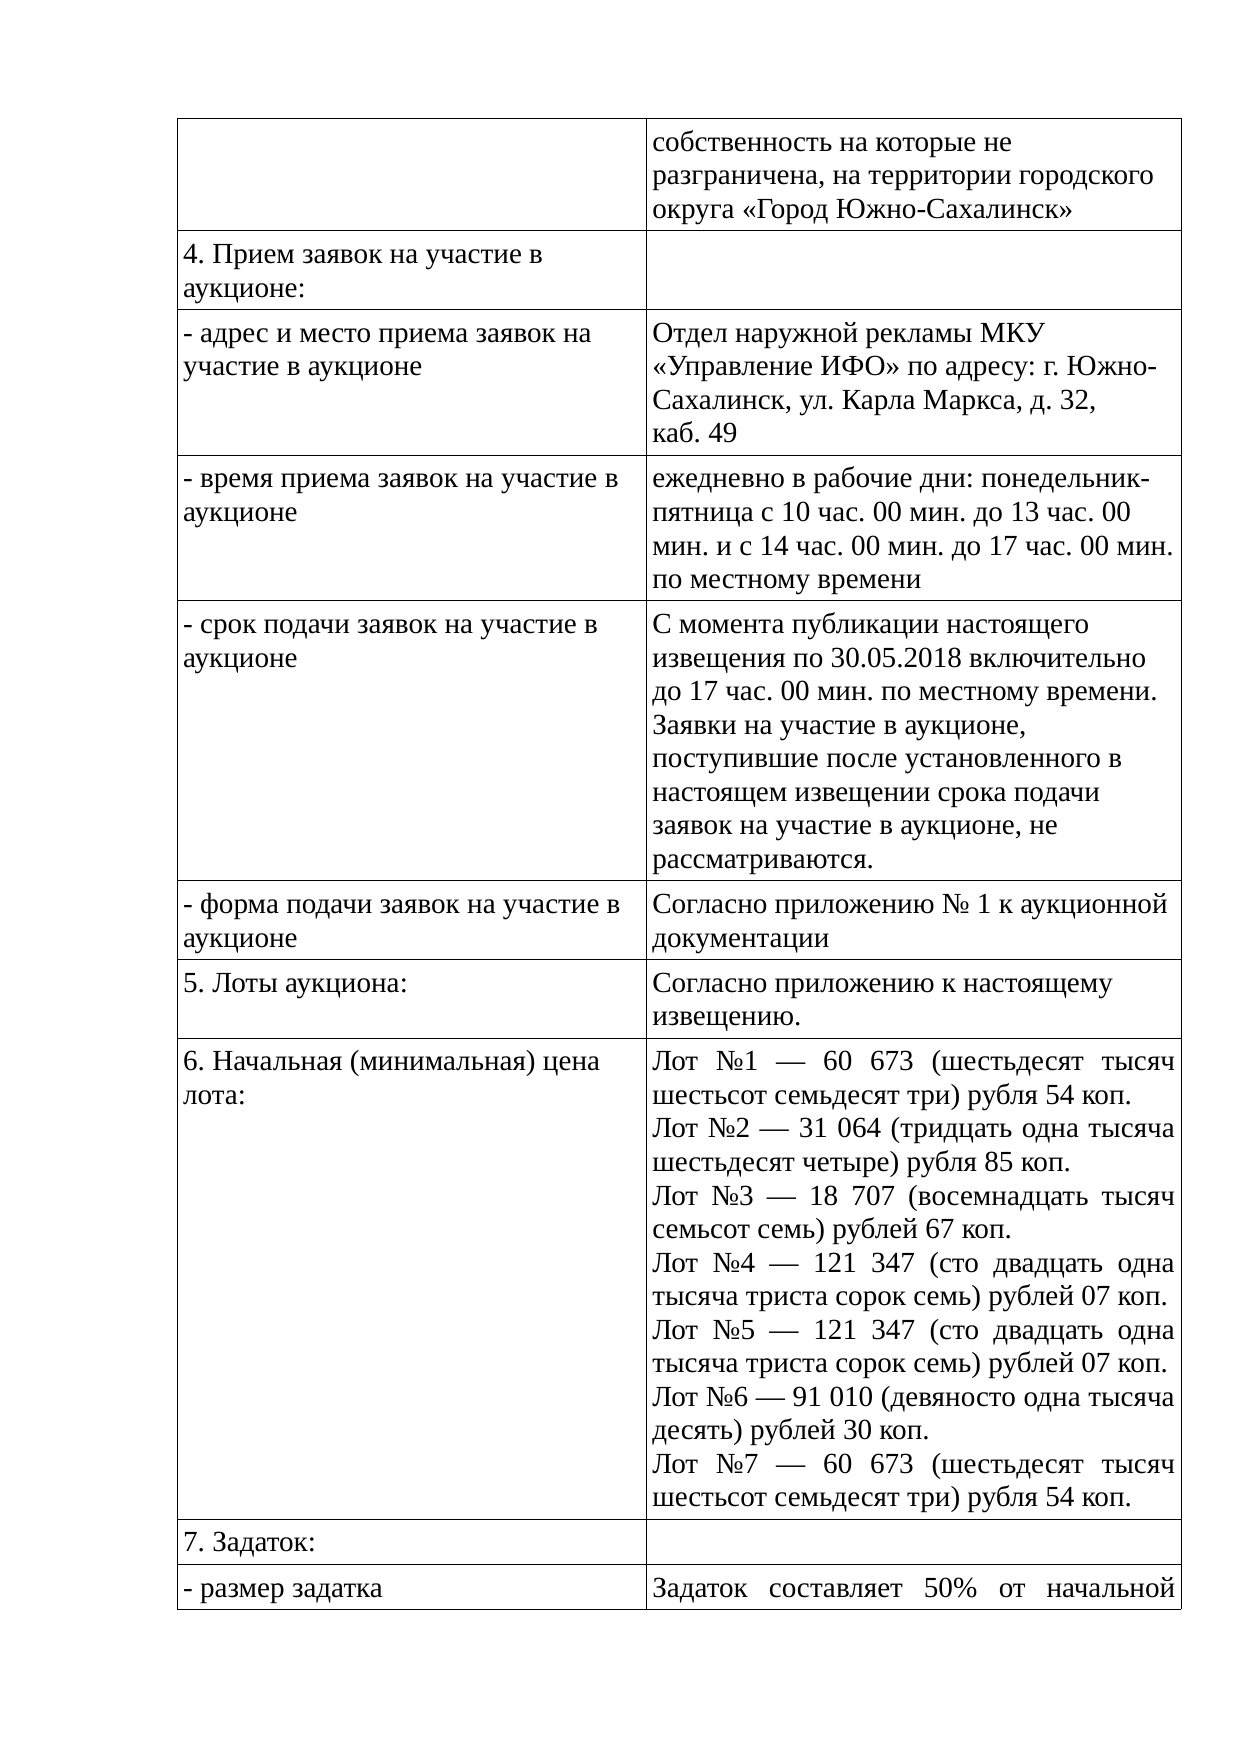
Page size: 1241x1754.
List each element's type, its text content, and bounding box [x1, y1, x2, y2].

table_cell Отдел наружной рекламы МКУ «Управление ИФО» по адресу: г. Южно-Сахалинск, ул. Карла Маркса, д. 32, каб. 49 [647, 310, 1181, 455]
table_cell [178, 119, 646, 230]
table_cell Согласно приложению к настоящему извещению. [647, 960, 1181, 1038]
table_cell - размер задатка [178, 1565, 646, 1609]
table_cell - срок подачи заявок на участие в аукционе [178, 601, 646, 880]
table_cell С момента публикации настоящего извещения по 30.05.2018 включительно до 17 час. 00 мин. по местному времени. Заявки на участие в аукционе, поступившие после установленного в настоящем извещении срока подачи заявок на участие в аукционе, не рассматриваются. [647, 601, 1181, 880]
table_cell ежедневно в рабочие дни: понедельник-пятница с 10 час. 00 мин. до 13 час. 00 мин. и с 14 час. 00 мин. до 17 час. 00 мин. по местному времени [647, 456, 1181, 600]
table_cell - форма подачи заявок на участие в аукционе [178, 881, 646, 959]
table_cell 6. Начальная (минимальная) цена лота: [178, 1039, 646, 1519]
table_cell - адрес и место приема заявок на участие в аукционе [178, 310, 646, 455]
table_cell Задаток составляет 50% от начальной [647, 1565, 1181, 1609]
table_cell 4. Прием заявок на участие в аукционе: [178, 231, 646, 309]
table_cell Согласно приложению № 1 к аукционной документации [647, 881, 1181, 959]
table_cell [647, 231, 1181, 309]
table_cell [647, 1520, 1181, 1564]
table_cell Лот №1 — 60 673 (шестьдесят тысяч шестьсот семьдесят три) рубля 54 коп. Лот №2 — 31 064 (тридцать одна тысяча шестьдесят четыре) рубля 85 коп. Лот №3 — 18 707 (восемнадцать тысяч семьсот семь) рублей 67 коп. Лот №4 — 121 347 (сто двадцать одна тысяча триста сорок семь) рублей 07 коп. Лот №5 — 121 347 (сто двадцать одна тысяча триста сорок семь) рублей 07 коп. Лот №6 — 91 010 (девяносто одна тысяча десять) рублей 30 коп. Лот №7 — 60 673 (шестьдесят тысяч шестьсот семьдесят три) рубля 54 коп. [647, 1039, 1181, 1519]
table_cell 5. Лоты аукциона: [178, 960, 646, 1038]
table_cell собственность на которые не разграничена, на территории городского округа «Город Южно-Сахалинск» [647, 119, 1181, 230]
table_cell 7. Задаток: [178, 1520, 646, 1564]
table_cell - время приема заявок на участие в аукционе [178, 456, 646, 600]
